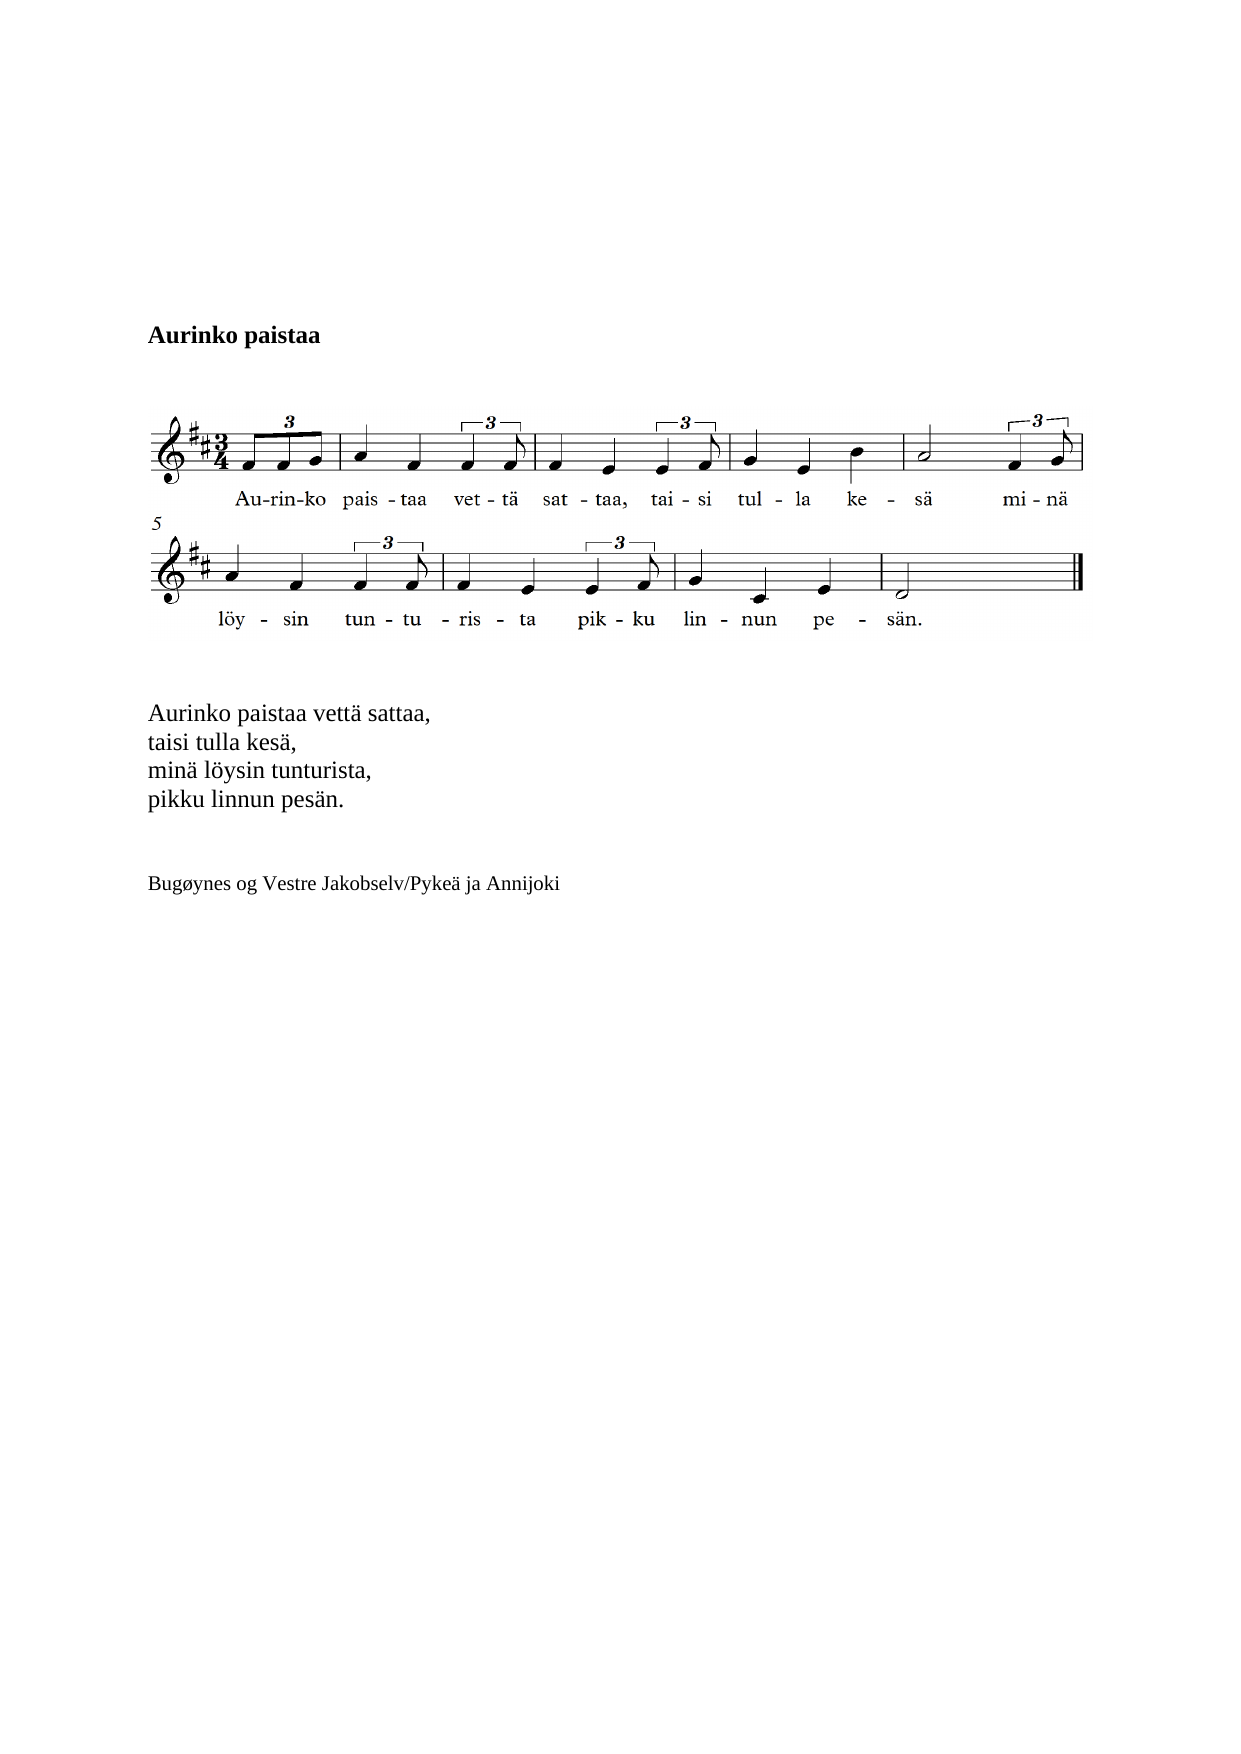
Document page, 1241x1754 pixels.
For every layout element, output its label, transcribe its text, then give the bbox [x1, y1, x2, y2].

subtitle Aurinko paistaa [148, 320, 1093, 349]
picture [147, 406, 1093, 641]
text taisi tulla kesä, [148, 727, 1093, 755]
text pikku linnun pesän. [148, 784, 1093, 813]
subtitle Bugøynes og Vestre Jakobselv/Pykeä ja Annijoki [148, 870, 1093, 894]
text Aurinko paistaa vettä sattaa, [148, 698, 1093, 727]
text minä löysin tunturista, [148, 755, 1093, 784]
